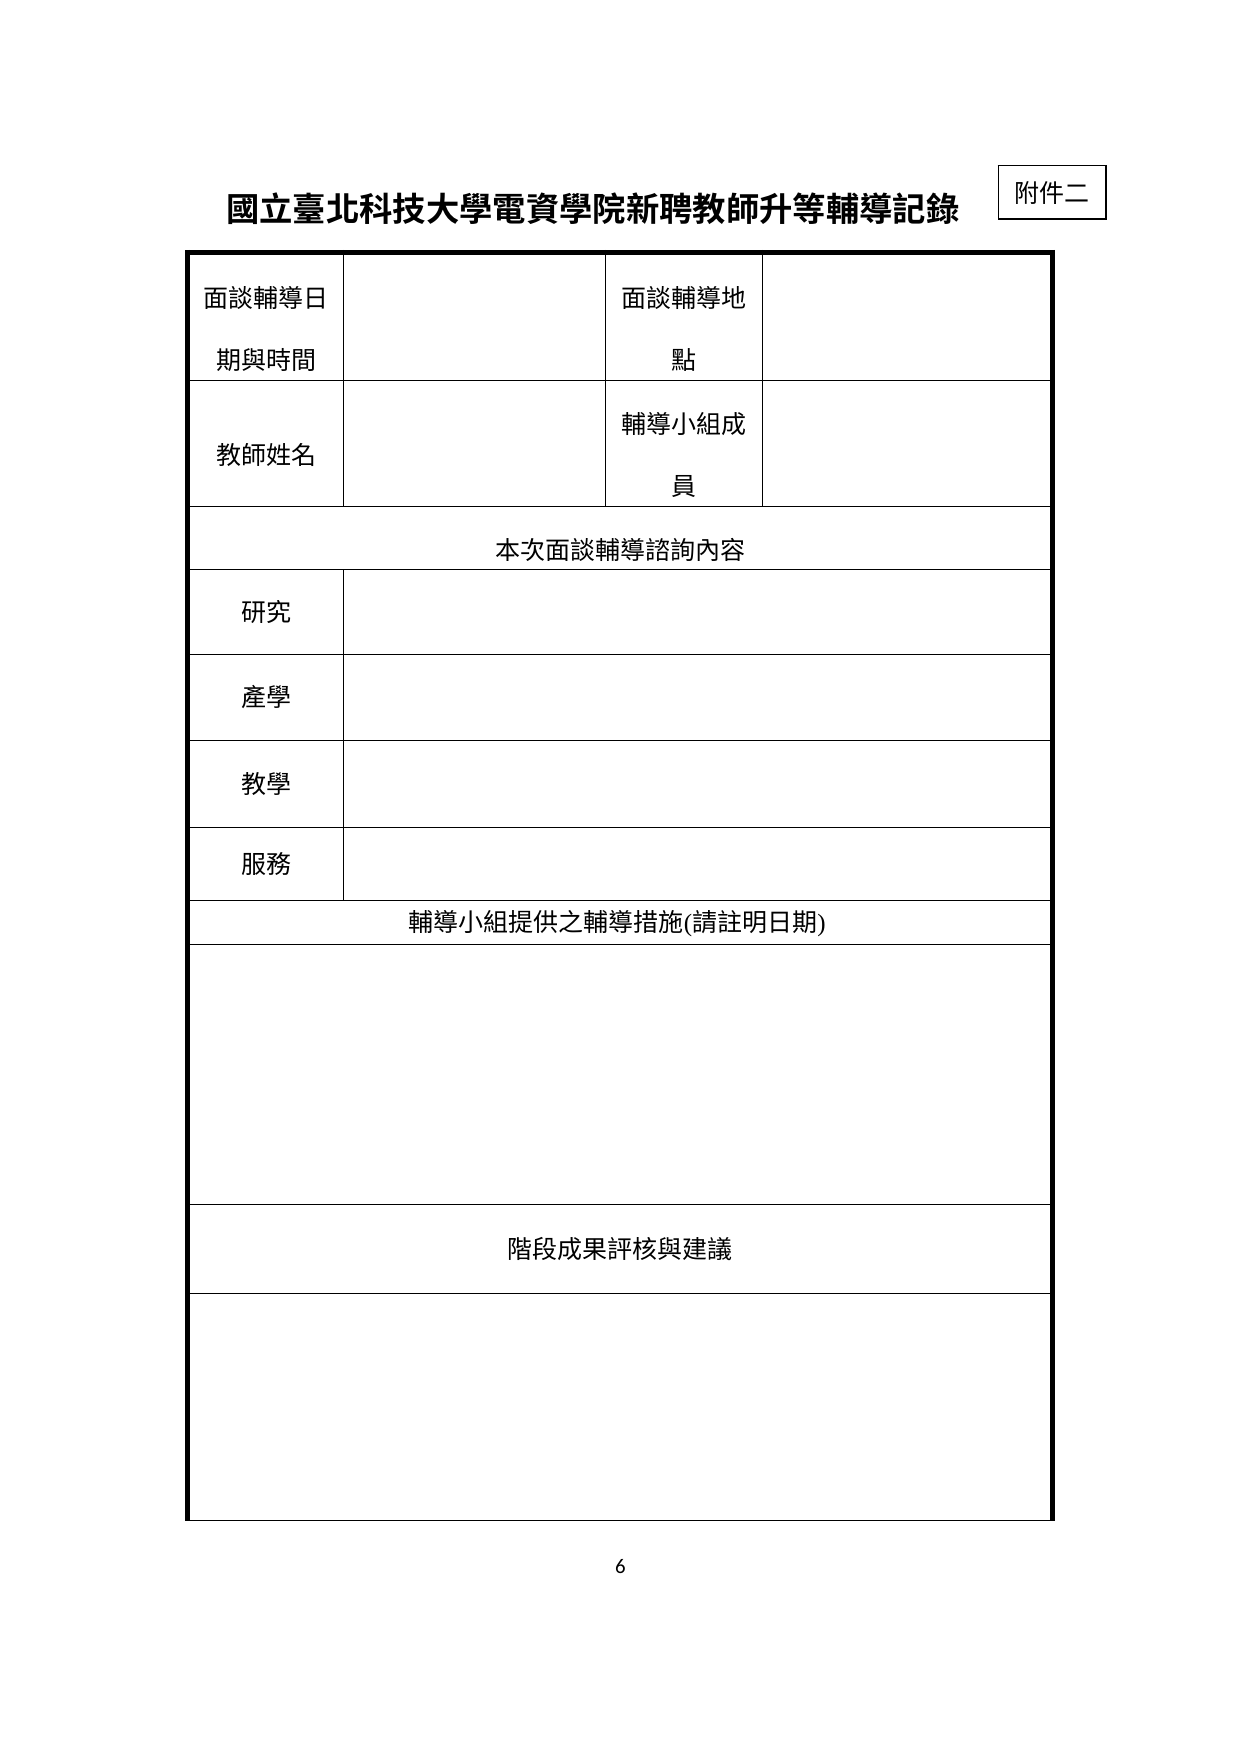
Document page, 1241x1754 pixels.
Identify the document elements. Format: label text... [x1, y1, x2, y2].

table_cell [344, 655, 1050, 739]
table_cell [763, 381, 1050, 506]
table_cell [344, 741, 1050, 827]
table_cell 教學 [190, 741, 343, 827]
table_cell 輔導小組成員 [606, 381, 762, 506]
text 國立臺北科技大學電資學院新聘教師升等輔導記錄 [187, 183, 1053, 231]
table_cell [344, 570, 1050, 654]
table_cell 階段成果評核與建議 [190, 1205, 1050, 1292]
table_cell 教師姓名 [190, 381, 343, 506]
table_cell 服務 [190, 828, 343, 899]
table_cell 輔導小組提供之輔導措施(請註明日期) [190, 901, 1050, 943]
table_cell 研究 [190, 570, 343, 654]
table_cell 本次面談輔導諮詢內容 [190, 507, 1050, 569]
text 國立臺北科技大學電資學院新聘教師升等輔導記錄 [999, 166, 1105, 218]
table_cell [344, 381, 605, 506]
table_cell 產學 [190, 655, 343, 739]
table_header 面談輔導日期與時間 [190, 255, 343, 379]
table_header [344, 255, 605, 379]
table_header [763, 255, 1050, 379]
table_header 面談輔導地點 [606, 255, 762, 379]
table_cell [190, 945, 1050, 1204]
table_cell [344, 828, 1050, 899]
text 附件二 [1014, 174, 1090, 210]
table_cell [190, 1294, 1050, 1520]
